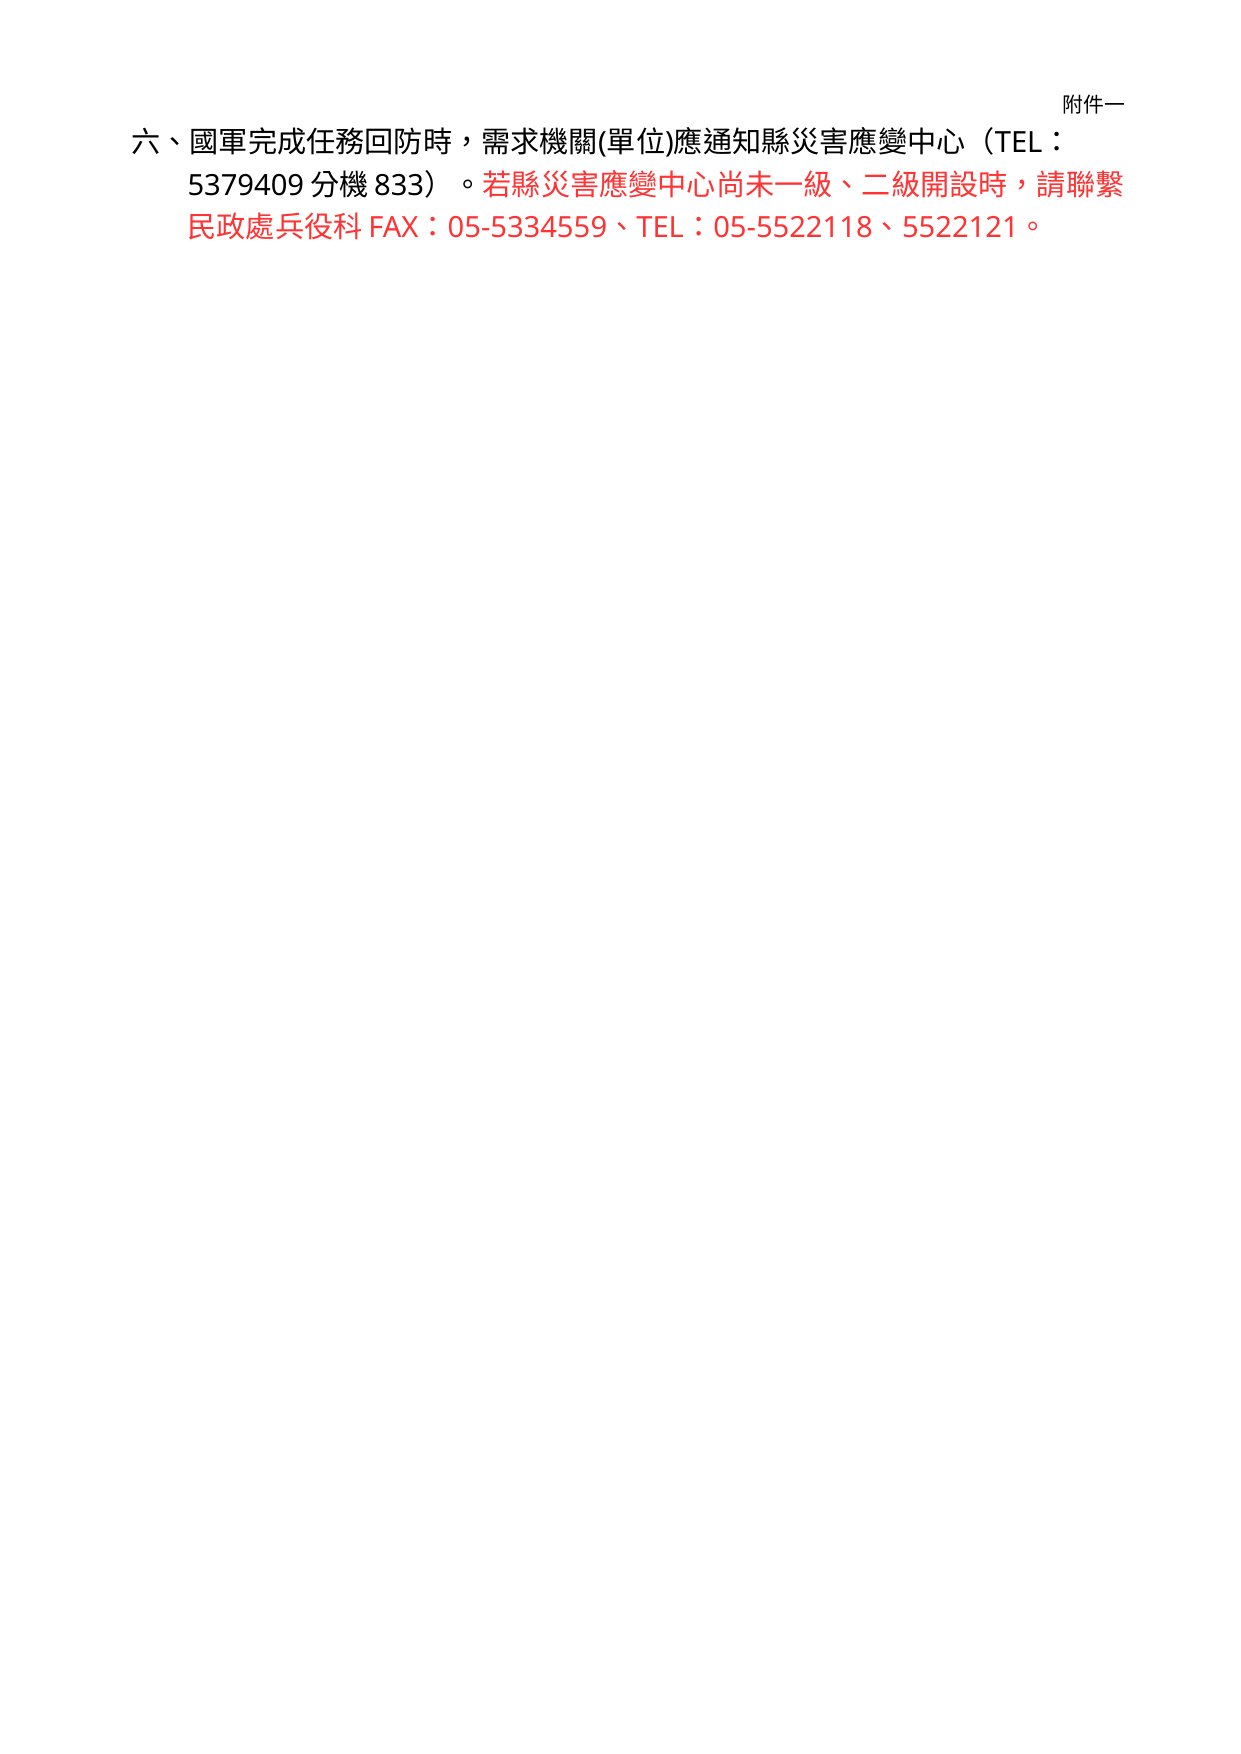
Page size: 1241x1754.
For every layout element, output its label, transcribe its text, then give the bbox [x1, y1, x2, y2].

text 六、國軍完成任務回防時，需求機關(單位)應通知縣災害應變中心（TEL：5379409分機833）。若縣災害應變中心尚未一級、二級開設時，請聯繫民政處兵役科FAX：05-5334559、TEL：05-5522118、5522121。 [131, 119, 1125, 246]
